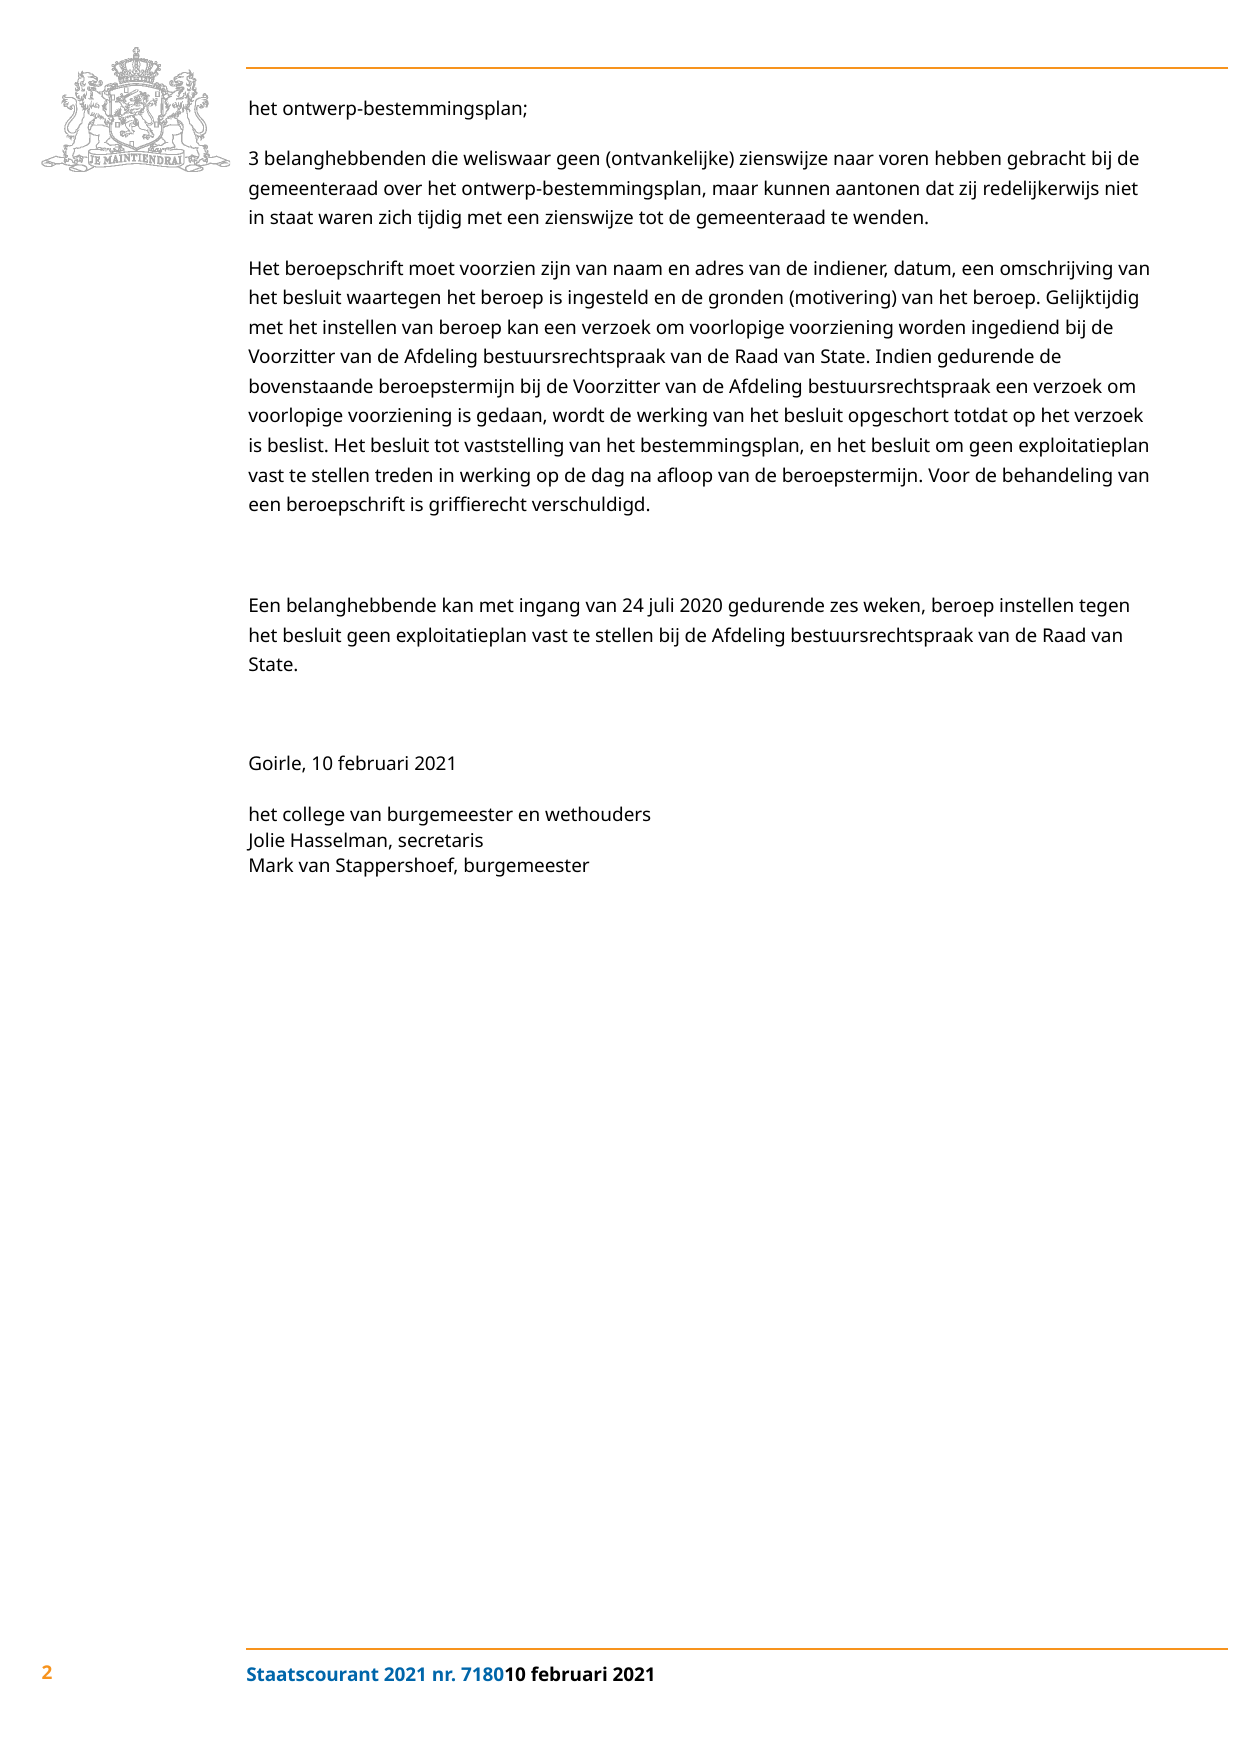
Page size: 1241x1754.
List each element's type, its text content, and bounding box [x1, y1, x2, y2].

text Een belanghebbende kan met ingang van 24 juli 2020 gedurende zes weken, beroep instellen tegen het besluit geen exploitatieplan vast te stellen bij de Afdeling bestuursrechtspraak van de Raad van State. [248, 592, 1152, 677]
picture [41, 47, 231, 172]
text 3 belanghebbenden die weliswaar geen (ontvankelijke) zienswijze naar voren hebben gebracht bij de gemeenteraad over het ontwerp-bestemmingsplan, maar kunnen aantonen dat zij redelijkerwijs niet in staat waren zich tijdig met een zienswijze tot de gemeenteraad te wenden. [248, 145, 1152, 230]
text het college van burgemeester en wethouders [248, 801, 1152, 827]
text Het beroepschrift moet voorzien zijn van naam en adres van de indiener, datum, een omschrijving van het besluit waartegen het beroep is ingesteld en de gronden (motivering) van het beroep. Gelijktijdig met het instellen van beroep kan een verzoek om voorlopige voorziening worden ingediend bij de Voorzitter van de Afdeling bestuursrechtspraak van de Raad van State. Indien gedurende de bovenstaande beroepstermijn bij de Voorzitter van de Afdeling bestuursrechtspraak een verzoek om voorlopige voorziening is gedaan, wordt de werking van het besluit opgeschort totdat op het verzoek is beslist. Het besluit tot vaststelling van het bestemmingsplan, en het besluit om geen exploitatieplan vast te stellen treden in werking op de dag na afloop van de beroepstermijn. Voor de behandeling van een beroepschrift is griffierecht verschuldigd. [248, 255, 1152, 517]
text het ontwerp-bestemmingsplan; [248, 95, 1152, 121]
text Goirle, 10 februari 2021 [248, 750, 1152, 775]
text Jolie Hasselman, secretaris [248, 827, 1152, 853]
text Mark van Stappershoef, burgemeester [248, 853, 1152, 878]
